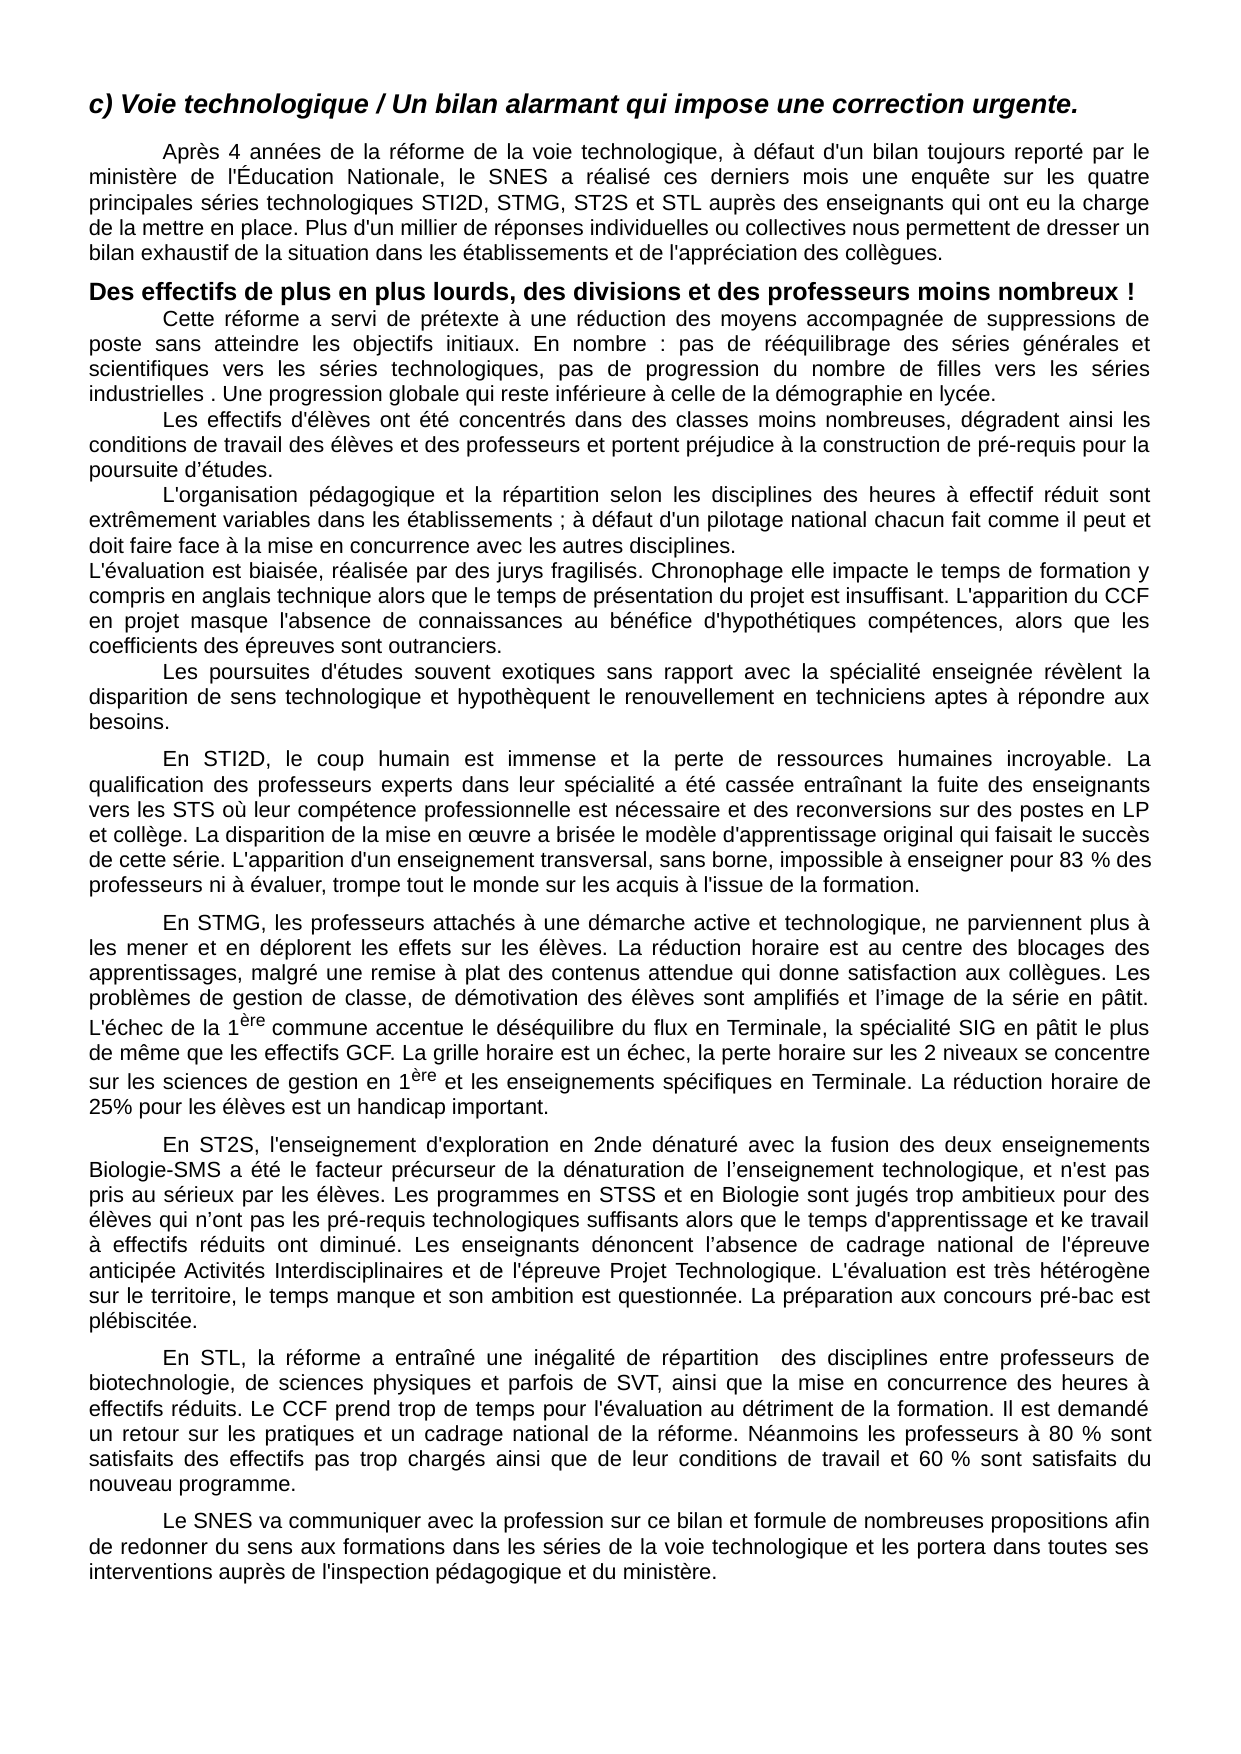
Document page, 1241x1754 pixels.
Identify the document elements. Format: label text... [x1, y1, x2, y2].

text Les effectifs d'élèves ont été concentrés dans des classes moins nombreuses, dégradent ainsi les conditions de travail des élèves et des professeurs et portent préjudice à la construction de pré-requis pour la poursuite d’études. [88, 407, 1152, 482]
text Cette réforme a servi de prétexte à une réduction des moyens accompagnée de suppressions de poste sans atteindre les objectifs initiaux. En nombre : pas de rééquilibrage des séries générales et scientifiques vers les séries technologiques, pas de progression du nombre de filles vers les séries industrielles . Une progression globale qui reste inférieure à celle de la démographie en lycée. [88, 306, 1152, 407]
text Après 4 années de la réforme de la voie technologique, à défaut d'un bilan toujours reporté par le ministère de l'Éducation Nationale, le SNES a réalisé ces derniers mois une enquête sur les quatre principales séries technologiques STI2D, STMG, ST2S et STL auprès des enseignants qui ont eu la charge de la mettre en place. Plus d'un millier de réponses individuelles ou collectives nous permettent de dresser un bilan exhaustif de la situation dans les établissements et de l'appréciation des collègues. [88, 139, 1152, 265]
text L'organisation pédagogique et la répartition selon les disciplines des heures à effectif réduit sont extrêmement variables dans les établissements ; à défaut d'un pilotage national chacun fait comme il peut et doit faire face à la mise en concurrence avec les autres disciplines. [88, 482, 1152, 558]
text Les poursuites d'études souvent exotiques sans rapport avec la spécialité enseignée révèlent la disparition de sens technologique et hypothèquent le renouvellement en techniciens aptes à répondre aux besoins. [88, 659, 1152, 734]
text En STI2D, le coup humain est immense et la perte de ressources humaines incroyable. La qualification des professeurs experts dans leur spécialité a été cassée entraînant la fuite des enseignants vers les STS où leur compétence professionnelle est nécessaire et des reconversions sur des postes en LP et collège. La disparition de la mise en œuvre a brisée le modèle d'apprentissage original qui faisait le succès de cette série. L'apparition d'un enseignement transversal, sans borne, impossible à enseigner pour 83 % des professeurs ni à évaluer, trompe tout le monde sur les acquis à l'issue de la formation. [88, 746, 1152, 897]
text L'évaluation est biaisée, réalisée par des jurys fragilisés. Chronophage elle impacte le temps de formation y compris en anglais technique alors que le temps de présentation du projet est insuffisant. L'apparition du CCF en projet masque l'absence de connaissances au bénéfice d'hypothétiques compétences, alors que les coefficients des épreuves sont outranciers. [88, 558, 1152, 659]
text En ST2S, l'enseignement d'exploration en 2nde dénaturé avec la fusion des deux enseignements Biologie-SMS a été le facteur précurseur de la dénaturation de l’enseignement technologique, et n'est pas pris au sérieux par les élèves. Les programmes en STSS et en Biologie sont jugés trop ambitieux pour des élèves qui n’ont pas les pré-requis technologiques suffisants alors que le temps d'apprentissage et ke travail à effectifs réduits ont diminué. Les enseignants dénoncent l’absence de cadrage national de l'épreuve anticipée Activités Interdisciplinaires et de l'épreuve Projet Technologique. L'évaluation est très hétérogène sur le territoire, le temps manque et son ambition est questionnée. La préparation aux concours pré-bac est plébiscitée. [88, 1131, 1152, 1333]
text c) Voie technologique / Un bilan alarmant qui impose une correction urgente. [88, 88, 1152, 120]
text Des effectifs de plus en plus lourds, des divisions et des professeurs moins nombreux ! [88, 277, 1152, 306]
text Le SNES va communiquer avec la profession sur ce bilan et formule de nombreuses propositions afin de redonner du sens aux formations dans les séries de la voie technologique et les portera dans toutes ses interventions auprès de l'inspection pédagogique et du ministère. [88, 1508, 1152, 1584]
text En STL, la réforme a entraîné une inégalité de répartition des disciplines entre professeurs de biotechnologie, de sciences physiques et parfois de SVT, ainsi que la mise en concurrence des heures à effectifs réduits. Le CCF prend trop de temps pour l'évaluation au détriment de la formation. Il est demandé un retour sur les pratiques et un cadrage national de la réforme. Néanmoins les professeurs à 80 % sont satisfaits des effectifs pas trop chargés ainsi que de leur conditions de travail et 60 % sont satisfaits du nouveau programme. [88, 1345, 1152, 1496]
text En STMG, les professeurs attachés à une démarche active et technologique, ne parviennent plus à les mener et en déplorent les effets sur les élèves. La réduction horaire est au centre des blocages des apprentissages, malgré une remise à plat des contenus attendue qui donne satisfaction aux collègues. Les problèmes de gestion de classe, de démotivation des élèves sont amplifiés et l’image de la série en pâtit. L'échec de la 1ère commune accentue le déséquilibre du flux en Terminale, la spécialité SIG en pâtit le plus de même que les effectifs GCF. La grille horaire est un échec, la perte horaire sur les 2 niveaux se concentre sur les sciences de gestion en 1ère et les enseignements spécifiques en Terminale. La réduction horaire de 25% pour les élèves est un handicap important. [88, 909, 1152, 1119]
